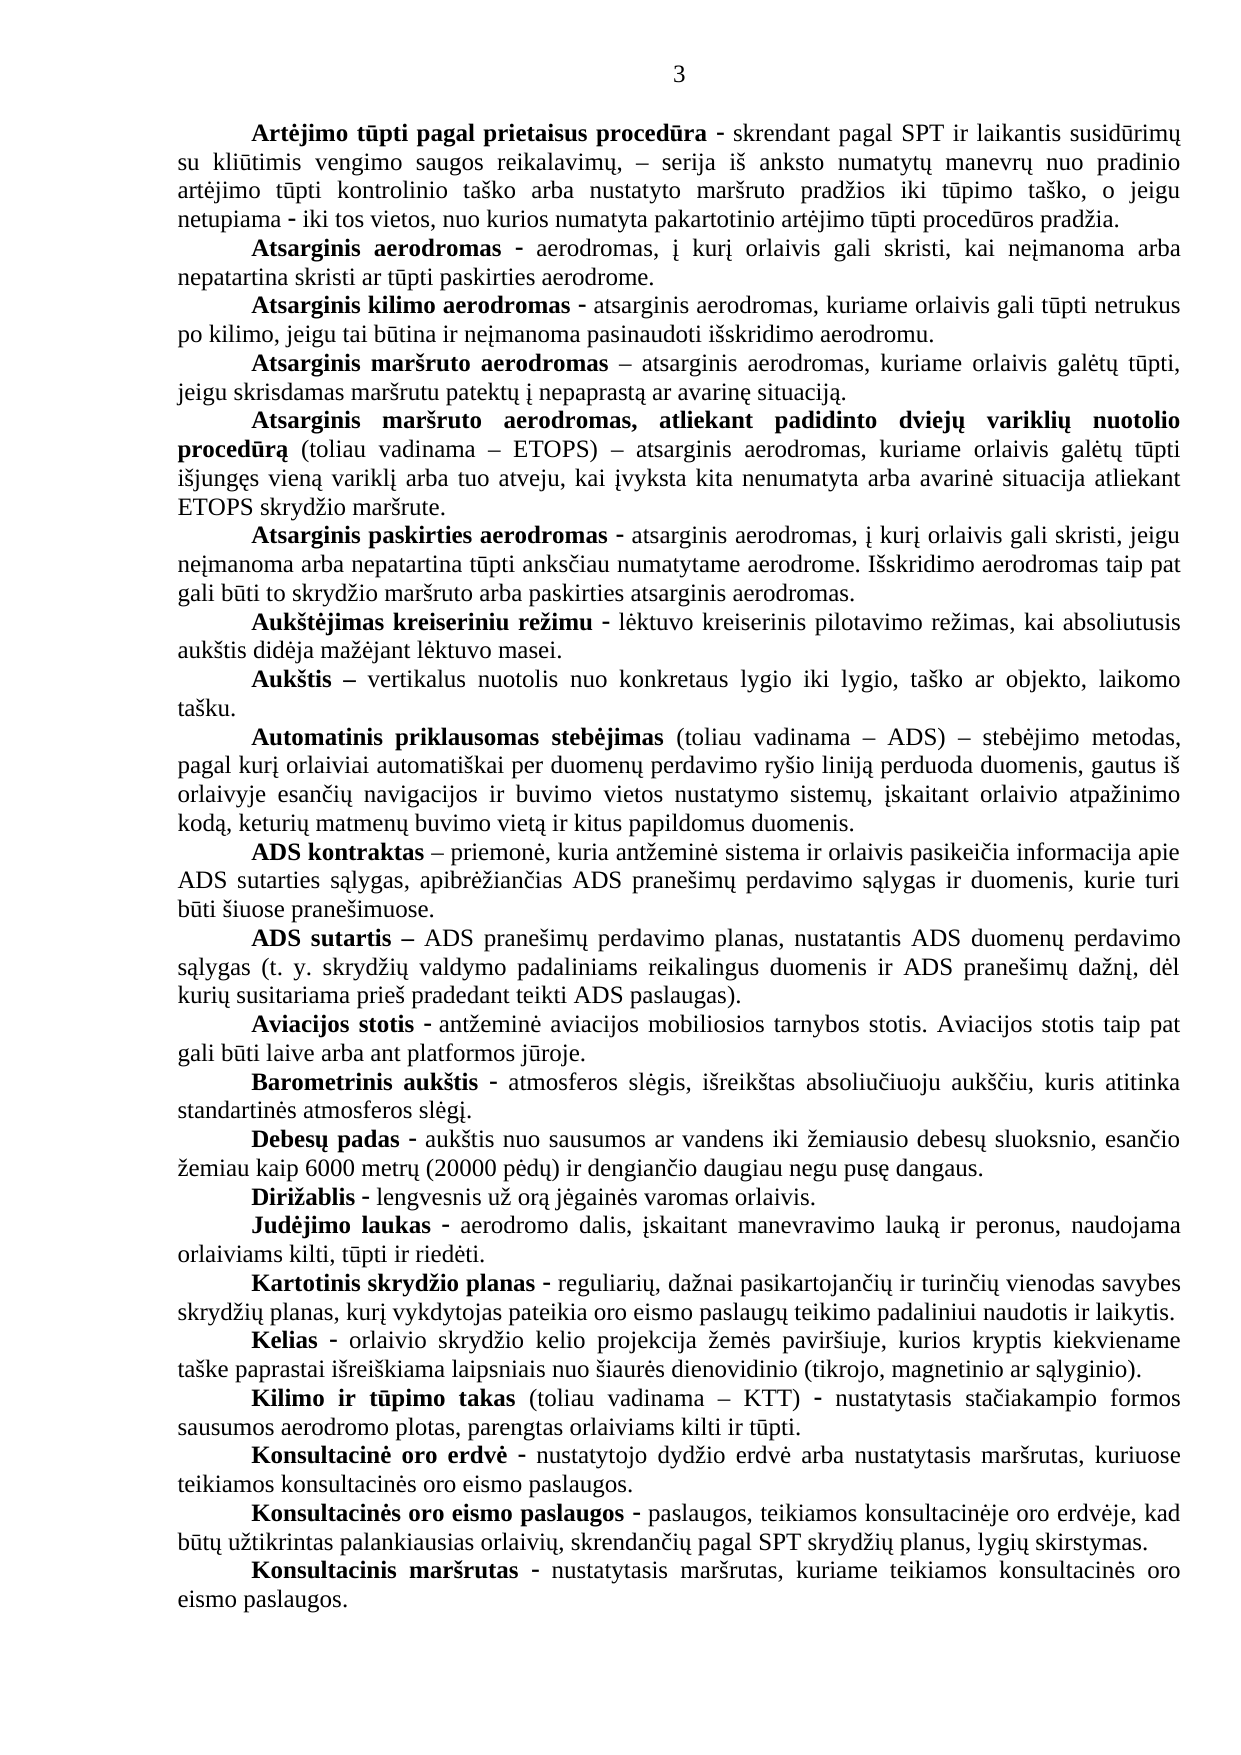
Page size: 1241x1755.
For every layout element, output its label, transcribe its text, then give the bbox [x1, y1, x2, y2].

text Automatinis priklausomas stebėjimas (toliau vadinama – ADS) – stebėjimo metodas, pagal kurį orlaiviai automatiškai per duomenų perdavimo ryšio liniją perduoda duomenis, gautus iš orlaivyje esančių navigacijos ir buvimo vietos nustatymo sistemų, įskaitant orlaivio atpažinimo kodą, keturių matmenų buvimo vietą ir kitus papildomus duomenis. [177, 722, 1181, 837]
text Kilimo ir tūpimo takas (toliau vadinama – KTT)  nustatytasis stačiakampio formos sausumos aerodromo plotas, parengtas orlaiviams kilti ir tūpti. [177, 1383, 1181, 1441]
text Konsultacinis maršrutas  nustatytasis maršrutas, kuriame teikiamos konsultacinės oro eismo paslaugos. [177, 1556, 1181, 1613]
text Barometrinis aukštis  atmosferos slėgis, išreikštas absoliučiuoju aukščiu, kuris atitinka standartinės atmosferos slėgį. [177, 1067, 1181, 1124]
text Atsarginis maršruto aerodromas, atliekant padidinto dviejų variklių nuotolio procedūrą (toliau vadinama – ETOPS) – atsarginis aerodromas, kuriame orlaivis galėtų tūpti išjungęs vieną variklį arba tuo atveju, kai įvyksta kita nenumatyta arba avarinė situacija atliekant ETOPS skrydžio maršrute. [177, 406, 1181, 521]
text Atsarginis maršruto aerodromas – atsarginis aerodromas, kuriame orlaivis galėtų tūpti, jeigu skrisdamas maršrutu patektų į nepaprastą ar avarinę situaciją. [177, 348, 1181, 406]
text ADS kontraktas – priemonė, kuria antžeminė sistema ir orlaivis pasikeičia informacija apie ADS sutarties sąlygas, apibrėžiančias ADS pranešimų perdavimo sąlygas ir duomenis, kurie turi būti šiuose pranešimuose. [177, 837, 1181, 923]
text Judėjimo laukas  aerodromo dalis, įskaitant manevravimo lauką ir peronus, naudojama orlaiviams kilti, tūpti ir riedėti. [177, 1211, 1181, 1268]
text Konsultacinės oro eismo paslaugos  paslaugos, teikiamos konsultacinėje oro erdvėje, kad būtų užtikrintas palankiausias orlaivių, skrendančių pagal SPT skrydžių planus, lygių skirstymas. [177, 1498, 1181, 1556]
text Atsarginis kilimo aerodromas  atsarginis aerodromas, kuriame orlaivis gali tūpti netrukus po kilimo, jeigu tai būtina ir neįmanoma pasinaudoti išskridimo aerodromu. [177, 291, 1181, 348]
text Aviacijos stotis  antžeminė aviacijos mobiliosios tarnybos stotis. Aviacijos stotis taip pat gali būti laive arba ant platformos jūroje. [177, 1009, 1181, 1067]
text ADS sutartis – ADS pranešimų perdavimo planas, nustatantis ADS duomenų perdavimo sąlygas (t. y. skrydžių valdymo padaliniams reikalingus duomenis ir ADS pranešimų dažnį, dėl kurių susitariama prieš pradedant teikti ADS paslaugas). [177, 923, 1181, 1009]
text Kartotinis skrydžio planas  reguliarių, dažnai pasikartojančių ir turinčių vienodas savybes skrydžių planas, kurį vykdytojas pateikia oro eismo paslaugų teikimo padaliniui naudotis ir laikytis. [177, 1268, 1181, 1326]
text Atsarginis paskirties aerodromas  atsarginis aerodromas, į kurį orlaivis gali skristi, jeigu neįmanoma arba nepatartina tūpti anksčiau numatytame aerodrome. Išskridimo aerodromas taip pat gali būti to skrydžio maršruto arba paskirties atsarginis aerodromas. [177, 521, 1181, 607]
text Aukštis – vertikalus nuotolis nuo konkretaus lygio iki lygio, taško ar objekto, laikomo tašku. [177, 664, 1181, 722]
text Kelias  orlaivio skrydžio kelio projekcija žemės paviršiuje, kurios kryptis kiekviename taške paprastai išreiškiama laipsniais nuo šiaurės dienovidinio (tikrojo, magnetinio ar sąlyginio). [177, 1326, 1181, 1383]
text Artėjimo tūpti pagal prietaisus procedūra  skrendant pagal SPT ir laikantis susidūrimų su kliūtimis vengimo saugos reikalavimų, – serija iš anksto numatytų manevrų nuo pradinio artėjimo tūpti kontrolinio taško arba nustatyto maršruto pradžios iki tūpimo taško, o jeigu netupiama  iki tos vietos, nuo kurios numatyta pakartotinio artėjimo tūpti procedūros pradžia. [177, 118, 1181, 233]
text Konsultacinė oro erdvė  nustatytojo dydžio erdvė arba nustatytasis maršrutas, kuriuose teikiamos konsultacinės oro eismo paslaugos. [177, 1441, 1181, 1498]
text Aukštėjimas kreiseriniu režimu  lėktuvo kreiserinis pilotavimo režimas, kai absoliutusis aukštis didėja mažėjant lėktuvo masei. [177, 607, 1181, 664]
text Dirižablis  lengvesnis už orą jėgainės varomas orlaivis. [177, 1182, 1181, 1211]
text Debesų padas  aukštis nuo sausumos ar vandens iki žemiausio debesų sluoksnio, esančio žemiau kaip 6000 metrų (20000 pėdų) ir dengiančio daugiau negu pusę dangaus. [177, 1124, 1181, 1182]
text Atsarginis aerodromas  aerodromas, į kurį orlaivis gali skristi, kai neįmanoma arba nepatartina skristi ar tūpti paskirties aerodrome. [177, 233, 1181, 291]
